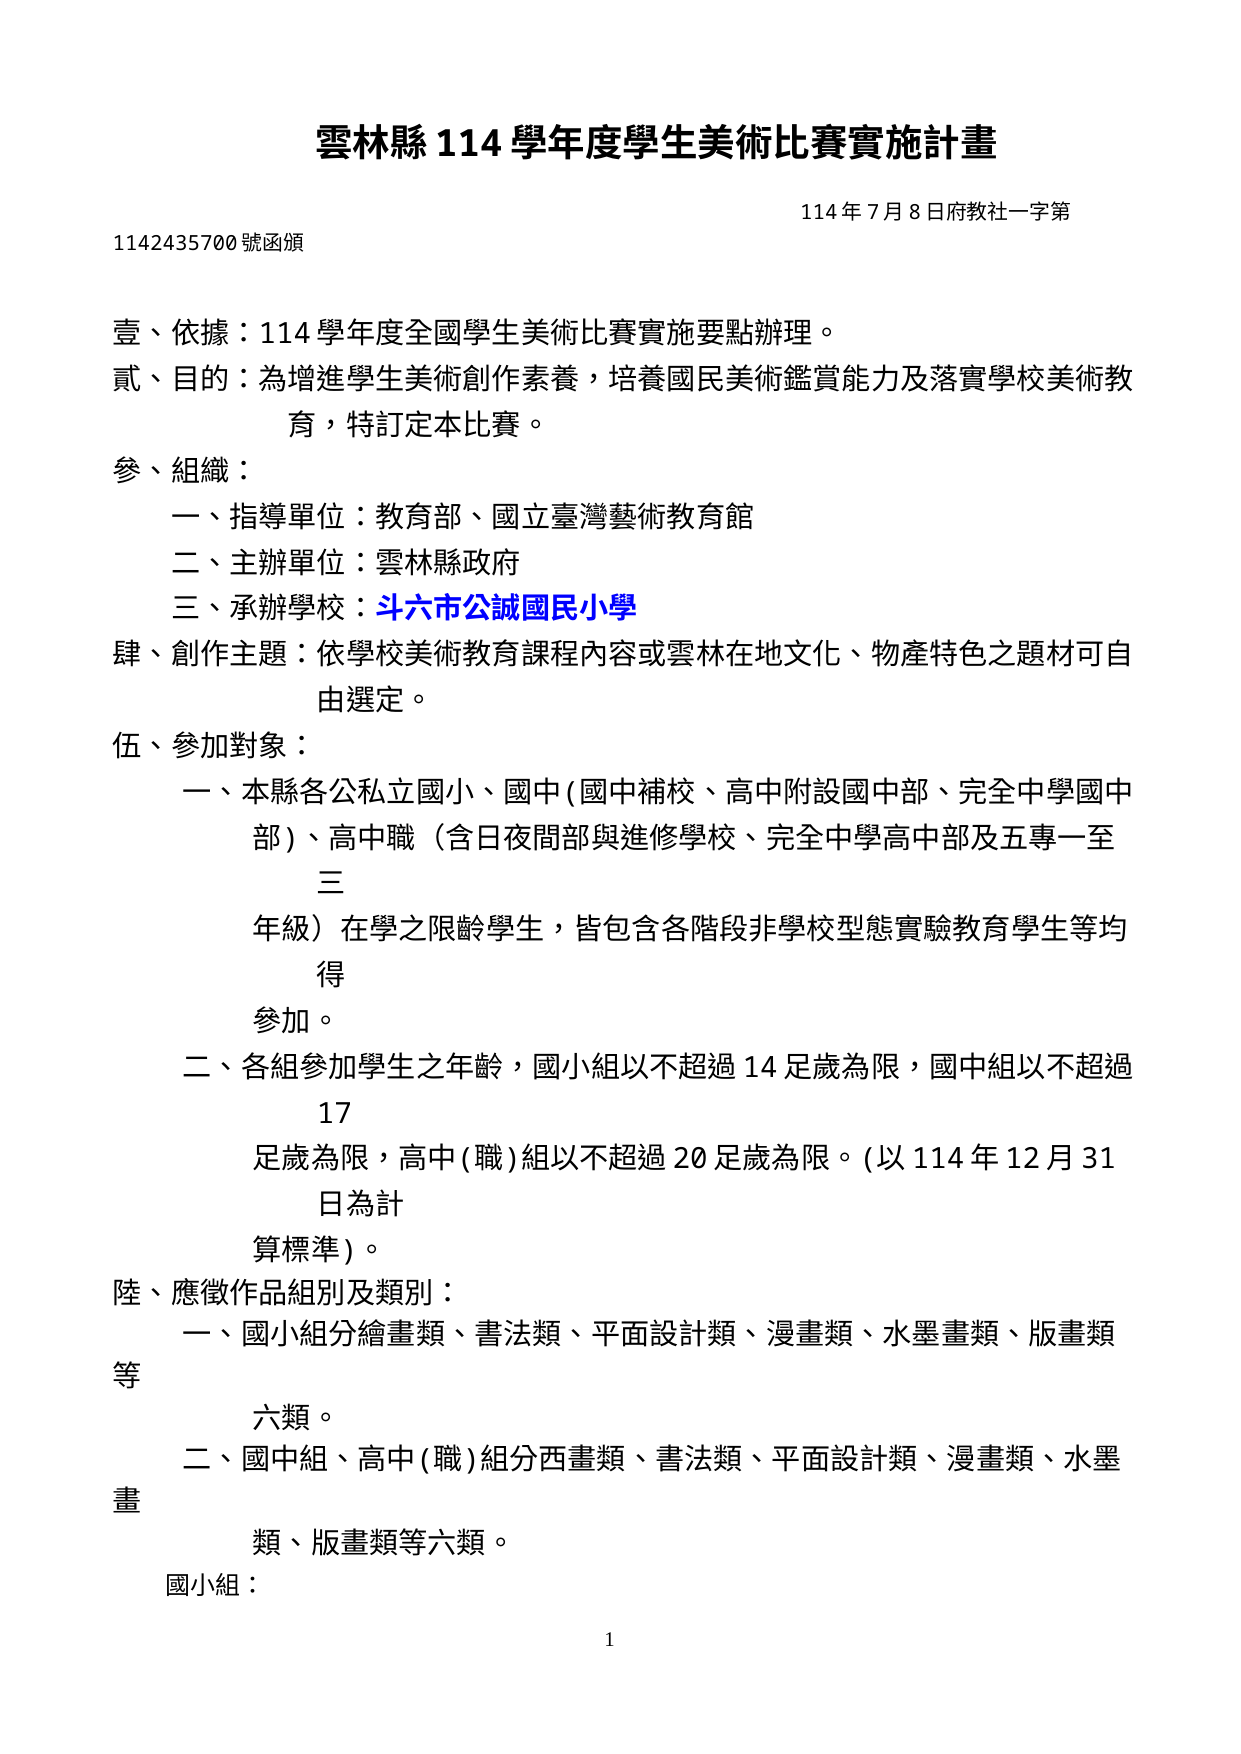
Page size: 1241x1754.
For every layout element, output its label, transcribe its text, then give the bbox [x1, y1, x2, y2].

text 肆、創作主題：依學校美術教育課程內容或雲林在地文化、物產特色之題材可自由選定。 [112, 628, 1144, 720]
text 一、指導單位：教育部、國立臺灣藝術教育館 [112, 491, 1144, 536]
text 二、各組參加學生之年齡，國小組以不超過14足歲為限，國中組以不超過17 [112, 1041, 1144, 1132]
text 二、主辦單位：雲林縣政府 [112, 536, 1144, 582]
text 算標準)。 [112, 1224, 1144, 1270]
text 114年7月8日府教社一字第1142435700號函頒 [112, 196, 1144, 256]
text 部)、高中職（含日夜間部與進修學校、完全中學高中部及五專一至三 [112, 811, 1144, 903]
text 國小組： [112, 1561, 1144, 1603]
text 年級）在學之限齡學生，皆包含各階段非學校型態實驗教育學生等均得 [112, 903, 1144, 995]
text 參加。 [112, 995, 1144, 1041]
text 足歲為限，高中(職)組以不超過20足歲為限。(以114年12月31日為計 [112, 1132, 1144, 1224]
text 六類。 [112, 1395, 1144, 1436]
text 雲林縣114學年度學生美術比賽實施計畫 [112, 113, 1144, 167]
text 三、承辦學校：斗六市公誠國民小學 [112, 582, 1144, 628]
text 伍、參加對象： [112, 720, 1144, 766]
text 壹、依據：114學年度全國學生美術比賽實施要點辦理。 [112, 307, 1144, 353]
text 陸、應徵作品組別及類別： [112, 1270, 1144, 1311]
text 育，特訂定本比賽。 [112, 399, 1144, 445]
text 參、組織： [112, 445, 1144, 491]
text 二、國中組、高中(職)組分西畫類、書法類、平面設計類、漫畫類、水墨畫 [112, 1436, 1144, 1520]
text 一、本縣各公私立國小、國中(國中補校、高中附設國中部、完全中學國中 [112, 766, 1144, 811]
text 類、版畫類等六類。 [112, 1520, 1144, 1561]
text 貳、目的：為增進學生美術創作素養，培養國民美術鑑賞能力及落實學校美術教 [112, 353, 1144, 399]
text 一、國小組分繪畫類、書法類、平面設計類、漫畫類、水墨畫類、版畫類等 [112, 1311, 1144, 1395]
